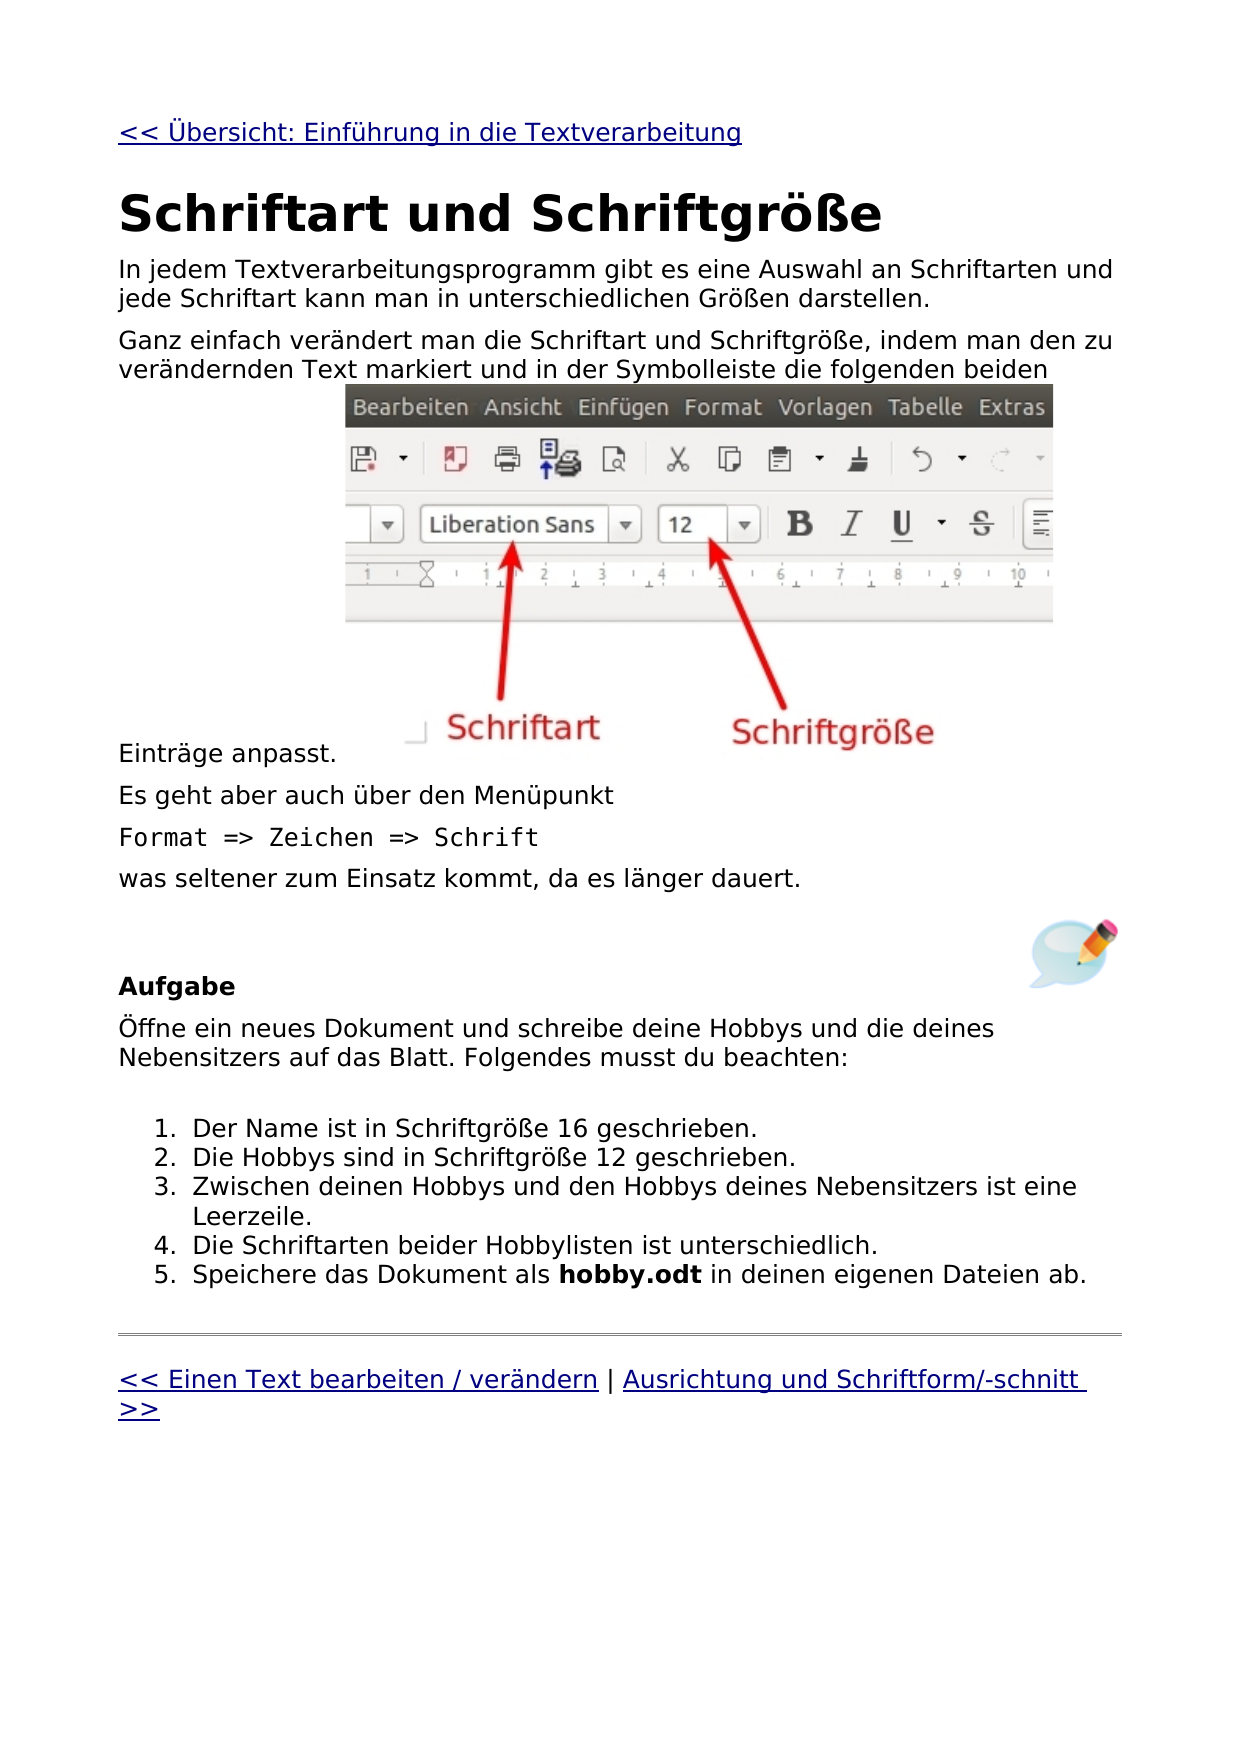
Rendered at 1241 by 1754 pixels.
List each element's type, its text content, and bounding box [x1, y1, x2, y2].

list Zwischen deinen Hobbys und den Hobbys deines Nebensitzers ist eine Leerzeile. [177, 1172, 1122, 1231]
text In jedem Textverarbeitungsprogramm gibt es eine Auswahl an Schriftarten und jede Schriftart kann man in unterschiedlichen Größen darstellen. [118, 256, 1122, 314]
list Speichere das Dokument als hobby.odt in deinen eigenen Dateien ab. [177, 1260, 1122, 1289]
subtitle Aufgabe [118, 972, 1022, 1001]
text Öffne ein neues Dokument und schreibe deine Hobbys und die deines Nebensitzers auf das Blatt. Folgendes musst du beachten: [118, 1014, 1122, 1072]
text Es geht aber auch über den Menüpunkt [118, 781, 1122, 810]
picture [1022, 905, 1123, 1006]
list Die Hobbys sind in Schriftgröße 12 geschrieben. [177, 1143, 1122, 1172]
list Der Name ist in Schriftgröße 16 geschrieben. [177, 1114, 1122, 1143]
subtitle Schriftart und Schriftgröße [118, 185, 1122, 243]
text << Einen Text bearbeiten / verändern | Ausrichtung und Schriftform/-schnitt >> [118, 1365, 1122, 1423]
text << Übersicht: Einführung in die Textverarbeitung [118, 118, 1122, 147]
text Ganz einfach verändert man die Schriftart und Schriftgröße, indem man den zu verändernden Text markiert und in der Symbolleiste die folgenden beiden Einträge anpasst. [118, 326, 1122, 769]
text was seltener zum Einsatz kommt, da es länger dauert. [118, 864, 1122, 893]
list Die Schriftarten beider Hobbylisten ist unterschiedlich. [177, 1231, 1122, 1260]
text Format => Zeichen => Schrift [118, 823, 1122, 852]
picture [345, 384, 1054, 763]
